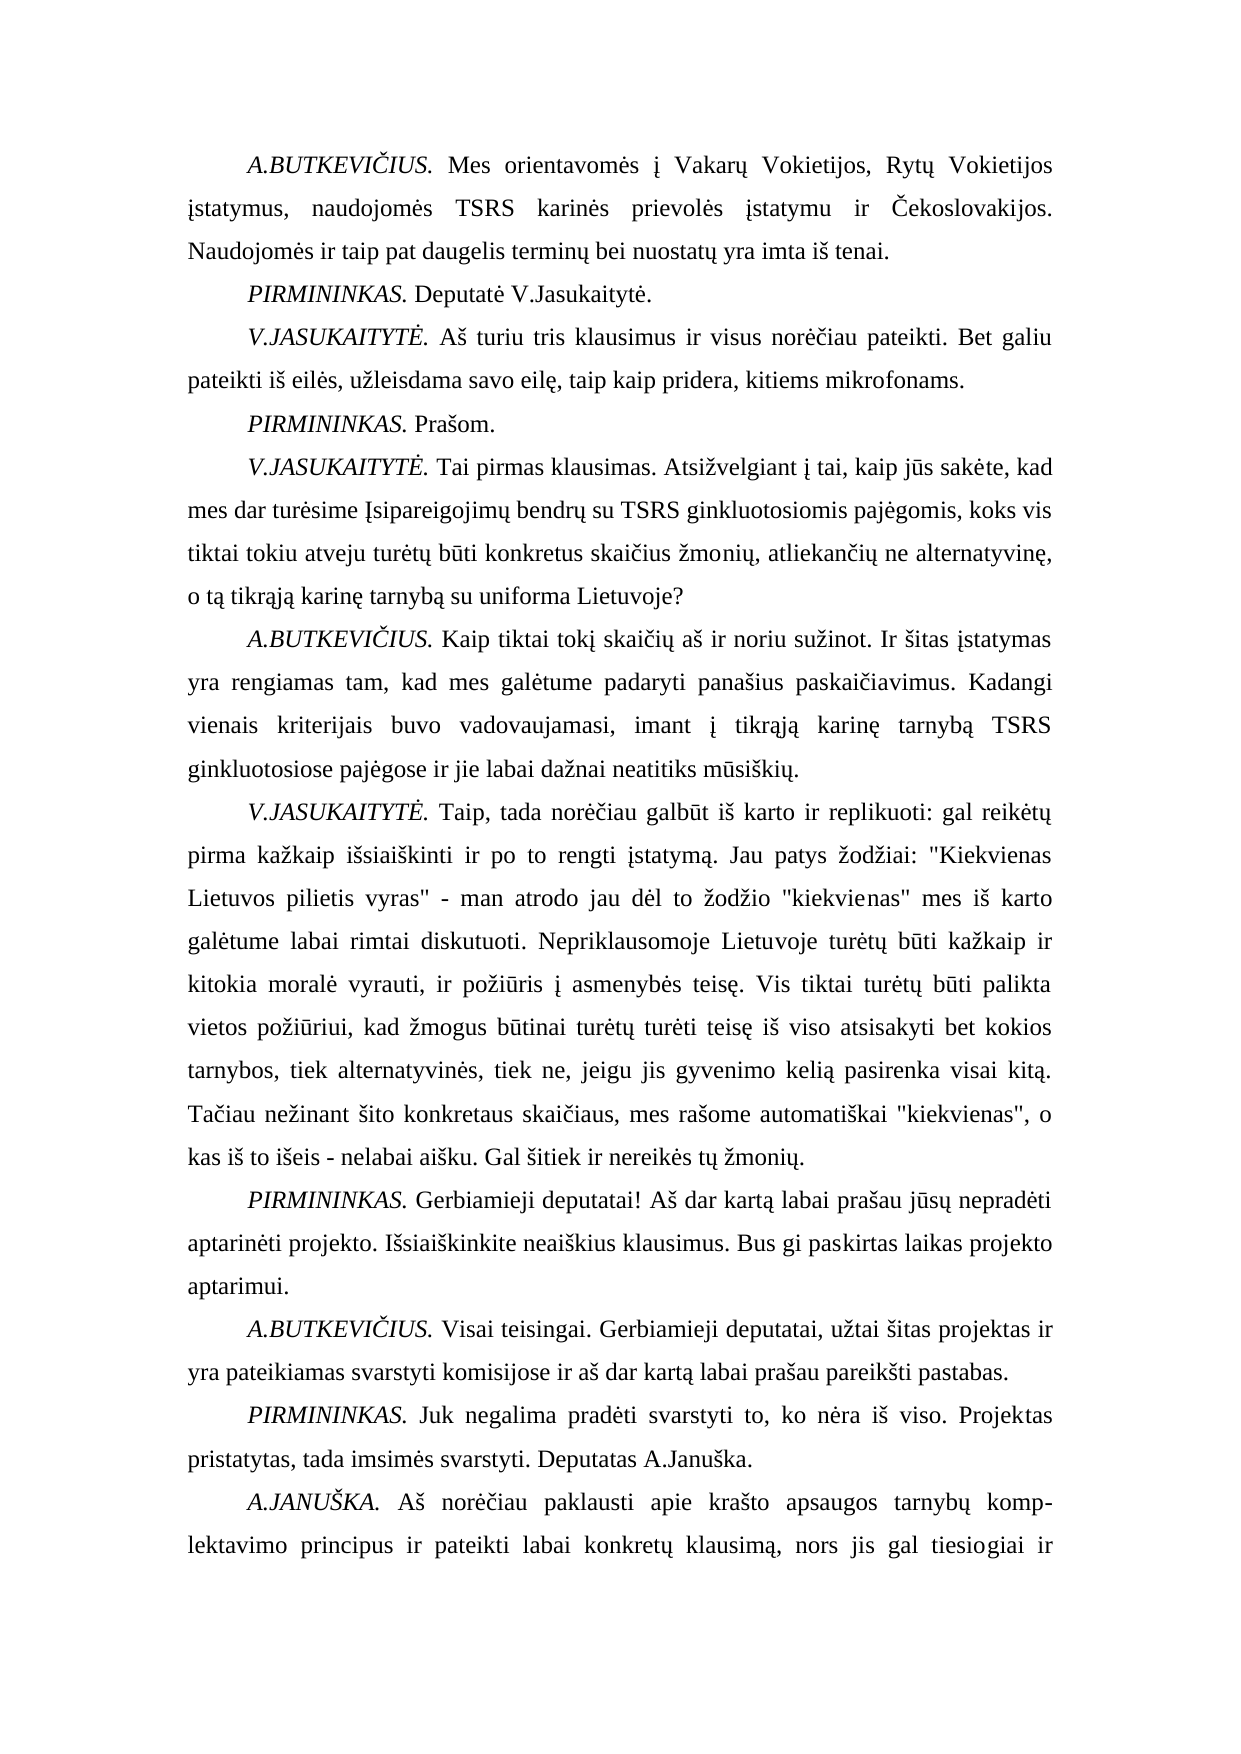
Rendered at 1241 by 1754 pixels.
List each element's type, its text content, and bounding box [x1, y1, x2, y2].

text V.JASUKAITYTĖ. Tai pirmas klausimas. Atsižvelgiant į tai, kaip jūs sakė­te, kad mes dar turėsime Įsipareigojimų bendrų su TSRS ginkluotosiomis pajėgomis, koks vis tiktai tokiu atveju turėtų būti konkretus skaičius žmo­nių, atliekančių ne alternatyvinę, o tą tikrąją karinę tarnybą su uniforma Lietuvoje? [187, 452, 1053, 610]
text A.JANUŠKA. Aš norėčiau paklausti apie krašto apsaugos tarnybų komp­lektavimo principus ir pateikti labai konkretų klausimą, nors jis gal tiesio­giai ir [187, 1487, 1053, 1559]
text PIRMININKAS. Juk negalima pradėti svarstyti to, ko nėra iš viso. Projek­tas pristatytas, tada imsimės svarstyti. Deputatas A.Januška. [187, 1401, 1053, 1472]
text A.BUTKEVIČIUS. Kaip tiktai tokį skaičių aš ir noriu sužinot. Ir šitas įstatymas yra rengiamas tam, kad mes galėtume padaryti panašius paskaičia­vimus. Kadangi vienais kriterijais buvo vadovaujamasi, imant į tikrąją karinę tarnybą TSRS ginkluotosiose pajėgose ir jie labai dažnai neatitiks mūsiškių. [187, 624, 1053, 782]
text A.BUTKEVIČIUS. Visai teisingai. Gerbiamieji deputatai, užtai šitas pro­jektas ir yra pateikiamas svarstyti komisijose ir aš dar kartą labai prašau pareikšti pastabas. [187, 1314, 1053, 1386]
text PIRMININKAS. Deputatė V.Jasukaitytė. [187, 279, 1053, 308]
text PIRMININKAS. Prašom. [187, 409, 1053, 437]
text V.JASUKAITYTĖ. Taip, tada norėčiau galbūt iš karto ir replikuoti: gal reikėtų pirma kažkaip išsiaiškinti ir po to rengti įstatymą. Jau patys žodžiai: "Kiekvienas Lietuvos pilietis vyras" - man atrodo jau dėl to žodžio "kiekvie­nas" mes iš karto galėtume labai rimtai diskutuoti. Nepriklausomoje Lietu­voje turėtų būti kažkaip ir kitokia moralė vyrauti, ir požiūris į asmenybės teisę. Vis tiktai turėtų būti palikta vietos požiūriui, kad žmogus būtinai turėtų turėti teisę iš viso atsisakyti bet kokios tarnybos, tiek alternatyvinės, tiek ne, jeigu jis gyvenimo kelią pasirenka visai kitą. Tačiau nežinant šito konkretaus skaičiaus, mes rašome automatiškai "kiekvienas", o kas iš to išeis - nelabai aišku. Gal šitiek ir nereikės tų žmonių. [187, 797, 1053, 1171]
text PIRMININKAS. Gerbiamieji deputatai! Aš dar kartą labai prašau jūsų nepradėti aptarinėti projekto. Išsiaiškinkite neaiškius klausimus. Bus gi pas­kirtas laikas projekto aptarimui. [187, 1185, 1053, 1300]
text A.BUTKEVIČIUS. Mes orientavomės į Vakarų Vokietijos, Rytų Vokieti­jos įstatymus, naudojomės TSRS karinės prievolės įstatymu ir Čekoslovaki­jos. Naudojomės ir taip pat daugelis terminų bei nuostatų yra imta iš tenai. [187, 150, 1053, 265]
text V.JASUKAITYTĖ. Aš turiu tris klausimus ir visus norėčiau pateikti. Bet galiu pateikti iš eilės, užleisdama savo eilę, taip kaip pridera, kitiems mikro­fonams. [187, 322, 1053, 394]
